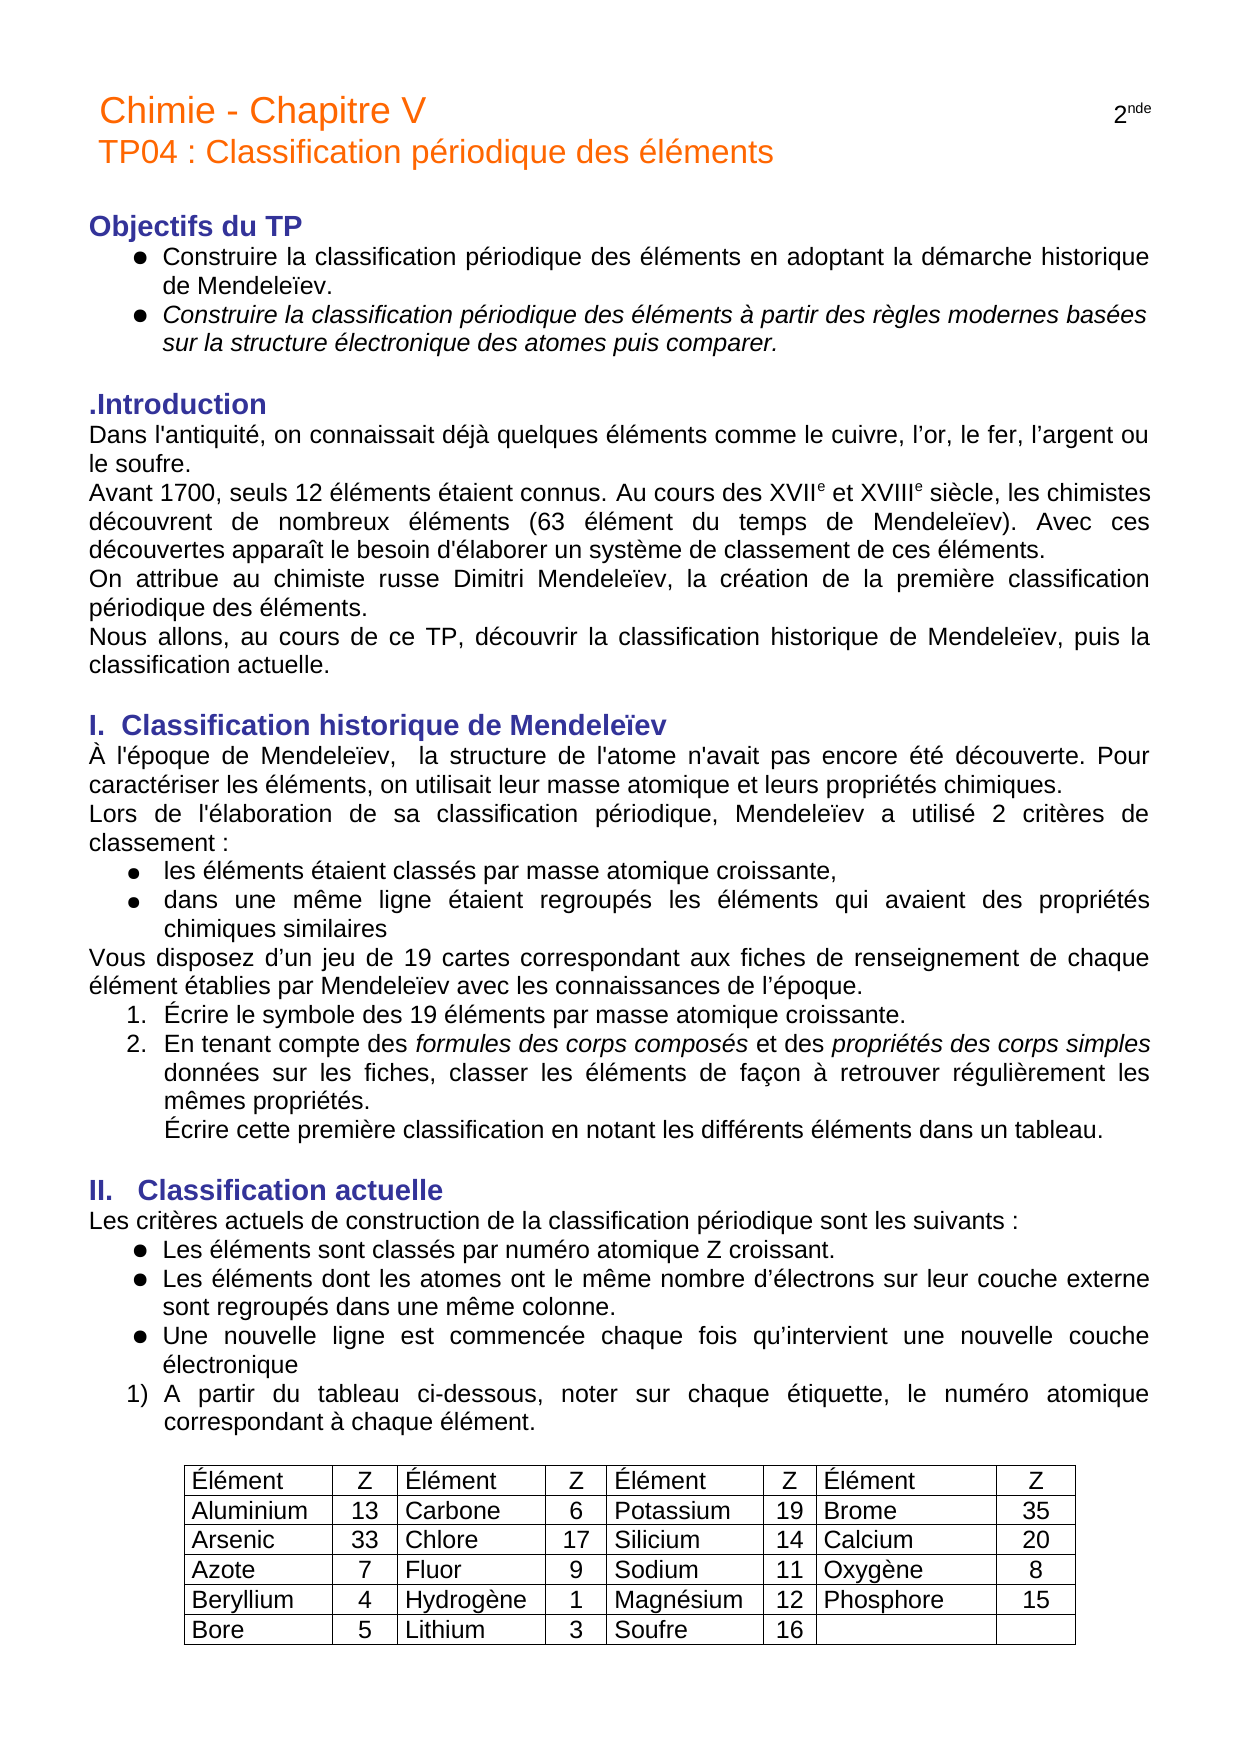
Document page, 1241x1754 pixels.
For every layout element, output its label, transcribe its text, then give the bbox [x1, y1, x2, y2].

subtitle Introduction [89, 387, 1151, 420]
table_cell 35 [997, 1496, 1075, 1524]
table_cell 33 [333, 1525, 397, 1554]
table_header Z [333, 1466, 397, 1494]
table_cell 14 [764, 1525, 816, 1554]
text TP04 : Classification périodique des éléments [89, 132, 1151, 170]
list Construire la classification périodique des éléments en adoptant la démarche historique de Mendeleïev. [133, 242, 1151, 300]
table_header Élément [185, 1466, 332, 1494]
table_cell 17 [546, 1525, 606, 1554]
table_cell Carbone [398, 1496, 545, 1524]
table_header Z [764, 1466, 816, 1494]
list dans une même ligne étaient regroupés les éléments qui avaient des propriétés chimiques similaires [126, 885, 1151, 942]
table_cell 6 [546, 1496, 606, 1524]
text Les critères actuels de construction de la classification périodique sont les suivants : [89, 1206, 1151, 1235]
table_cell 19 [764, 1496, 816, 1524]
list Une nouvelle ligne est commencée chaque fois qu’intervient une nouvelle couche électronique [133, 1321, 1151, 1378]
text Vous disposez d’un jeu de 19 cartes correspondant aux fiches de renseignement de chaque élément établies par Mendeleïev avec les connaissances de l’époque. [89, 942, 1151, 1000]
table_cell [817, 1615, 996, 1643]
table_cell 1 [546, 1585, 606, 1614]
text Lors de l'élaboration de sa classification périodique, Mendeleïev a utilisé 2 critères de classement : [89, 799, 1151, 856]
list Construire la classification périodique des éléments à partir des règles modernes basées sur la structure électronique des atomes puis comparer. [133, 300, 1151, 357]
table_cell Silicium [607, 1525, 763, 1554]
list A partir du tableau ci-dessous, noter sur chaque étiquette, le numéro atomique correspondant à chaque élément. [126, 1378, 1151, 1436]
list les éléments étaient classés par masse atomique croissante, [126, 856, 1151, 885]
table_cell 11 [764, 1555, 816, 1584]
list Les éléments sont classés par numéro atomique Z croissant. [133, 1235, 1151, 1263]
table_header Élément [607, 1466, 763, 1494]
text écrire cette première classification en notant les différents éléments dans un tableau. [164, 1115, 1151, 1144]
table_cell Azote [185, 1555, 332, 1584]
text On attribue au chimiste russe Dimitri Mendeleïev, la création de la première classification périodique des éléments. [89, 564, 1151, 621]
text Avant 1700, seuls 12 éléments étaient connus. Au cours des XVIIe et XVIIIe siècle, les chimistes découvrent de nombreux éléments (63 élément du temps de Mendeleïev). Avec ces découvertes apparaît le besoin d'élaborer un système de classement de ces éléments. [89, 478, 1151, 564]
table_cell 13 [333, 1496, 397, 1524]
text À l'époque de Mendeleïev, la structure de l'atome n'avait pas encore été découverte. Pour caractériser les éléments, on utilisait leur masse atomique et leurs propriétés chimiques. [89, 741, 1151, 799]
table_header Z [546, 1466, 606, 1494]
table_cell [997, 1615, 1075, 1643]
table_cell Brome [817, 1496, 996, 1524]
table_cell 12 [764, 1585, 816, 1614]
table_cell 15 [997, 1585, 1075, 1614]
text Nous allons, au cours de ce TP, découvrir la classification historique de Mendeleïev, puis la classification actuelle. [89, 621, 1151, 679]
table_cell Chlore [398, 1525, 545, 1554]
table_cell Beryllium [185, 1585, 332, 1614]
text Dans l'antiquité, on connaissait déjà quelques éléments comme le cuivre, l’or, le fer, l’argent ou le soufre. [89, 420, 1151, 478]
table_cell 5 [333, 1615, 397, 1643]
table_cell Hydrogène [398, 1585, 545, 1614]
table_cell Aluminium [185, 1496, 332, 1524]
table_cell Soufre [607, 1615, 763, 1643]
table_cell Oxygène [817, 1555, 996, 1584]
table_cell Arsenic [185, 1525, 332, 1554]
table_header Z [997, 1466, 1075, 1494]
table_cell Lithium [398, 1615, 545, 1643]
table_cell 4 [333, 1585, 397, 1614]
subtitle Objectifs du TP [89, 209, 1151, 242]
table_cell 7 [333, 1555, 397, 1584]
table_cell 9 [546, 1555, 606, 1584]
table_cell Bore [185, 1615, 332, 1643]
table_cell Magnésium [607, 1585, 763, 1614]
table_cell 16 [764, 1615, 816, 1643]
subtitle Classification actuelle [89, 1172, 1151, 1206]
table_cell Phosphore [817, 1585, 996, 1614]
table_cell 20 [997, 1525, 1075, 1554]
table_cell 8 [997, 1555, 1075, 1584]
subtitle Classification historique de Mendeleïev [89, 708, 1151, 741]
text Chimie - Chapitre V 2nde [89, 89, 1151, 132]
table_header Élément [398, 1466, 545, 1494]
table_cell 3 [546, 1615, 606, 1643]
table_cell Fluor [398, 1555, 545, 1584]
table_cell Calcium [817, 1525, 996, 1554]
list En tenant compte des formules des corps composés et des propriétés des corps simples données sur les fiches, classer les éléments de façon à retrouver régulièrement les mêmes propriétés. [126, 1029, 1151, 1115]
table_cell Sodium [607, 1555, 763, 1584]
list Les éléments dont les atomes ont le même nombre d’électrons sur leur couche externe sont regroupés dans une même colonne. [133, 1263, 1151, 1321]
table_header Élément [817, 1466, 996, 1494]
table_cell Potassium [607, 1496, 763, 1524]
list Écrire le symbole des 19 éléments par masse atomique croissante. [126, 1000, 1151, 1029]
